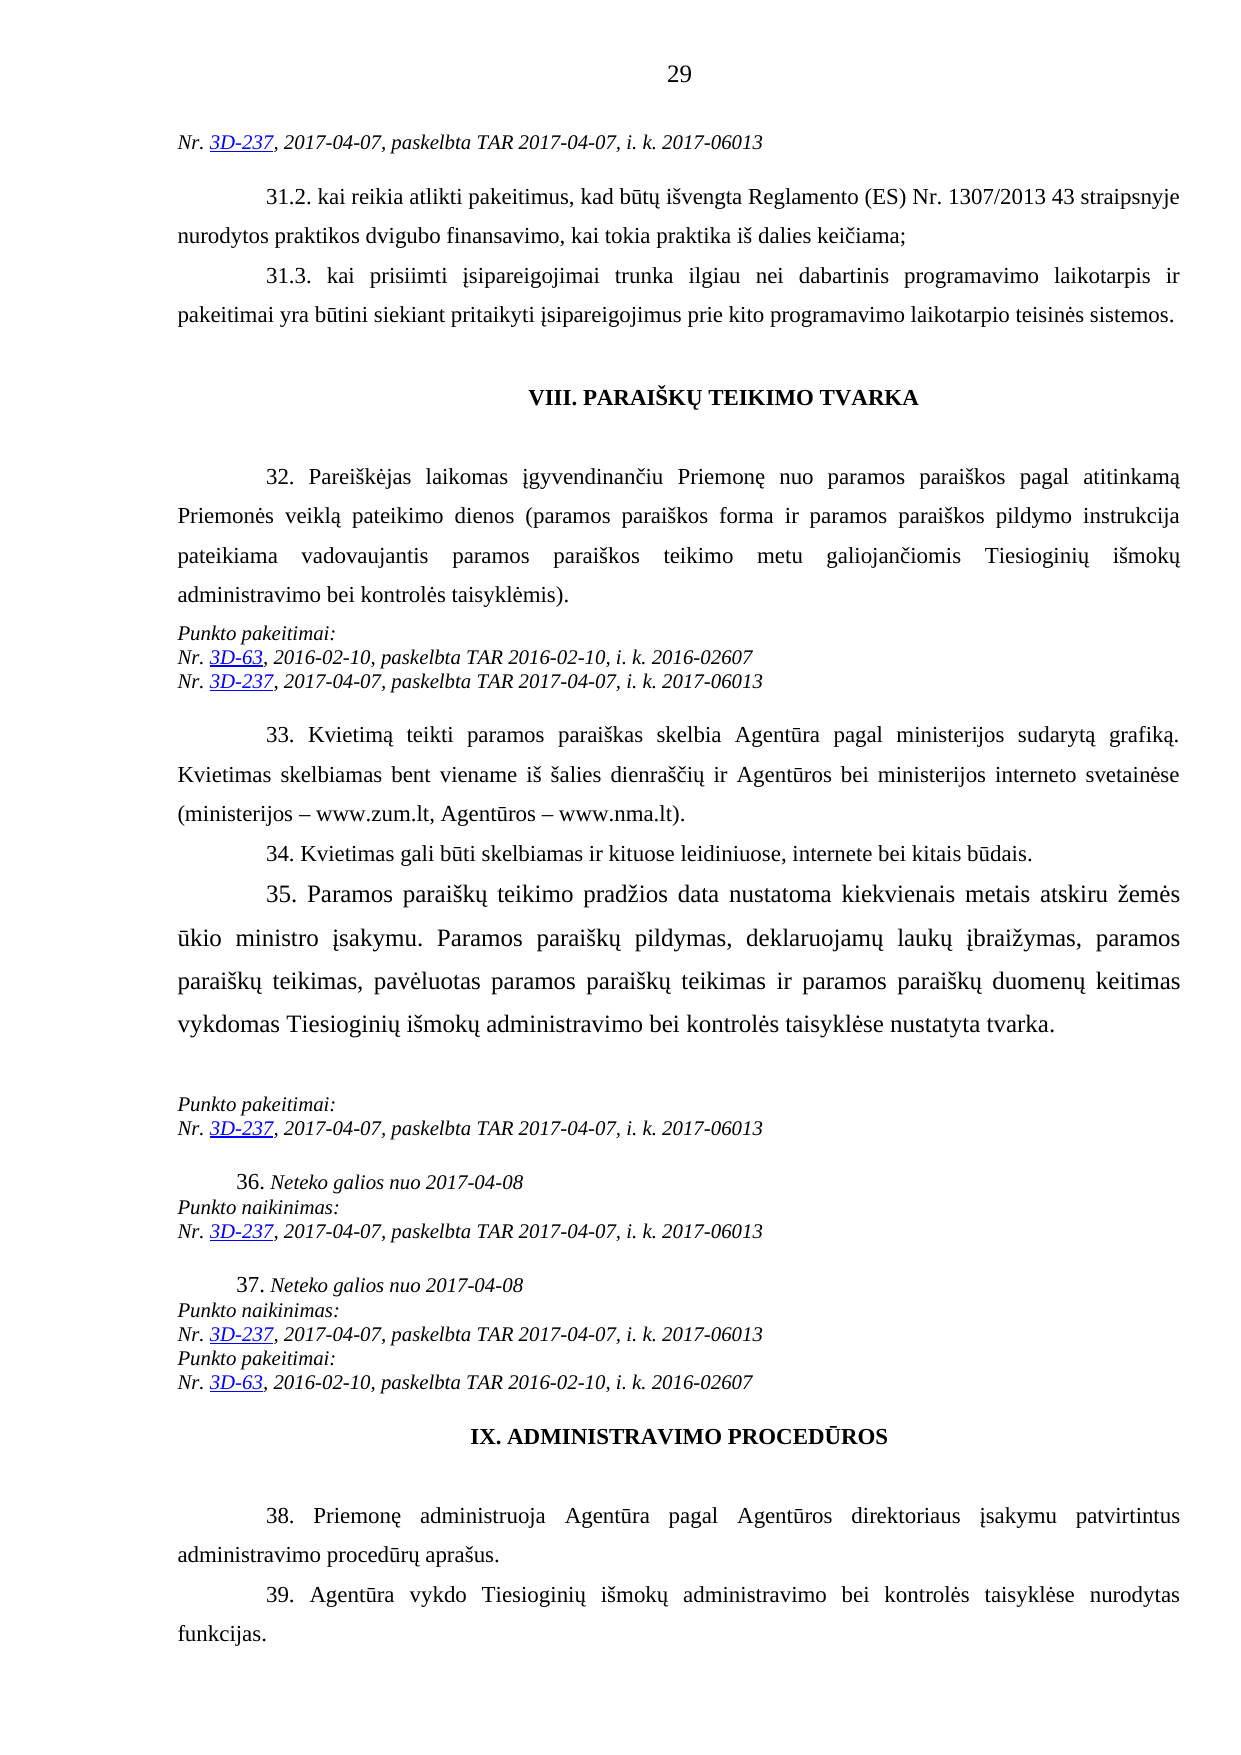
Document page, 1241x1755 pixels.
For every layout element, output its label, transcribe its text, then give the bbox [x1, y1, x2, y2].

text 31.3. kai prisiimti įsipareigojimai trunka ilgiau nei dabartinis programavimo laikotarpis ir pakeitimai yra būtini siekiant pritaikyti įsipareigojimus prie kito programavimo laikotarpio teisinės sistemos. [177, 262, 1181, 327]
text Nr. 3D-237, 2017-04-07, paskelbta TAR 2017-04-07, i. k. 2017-06013 [177, 1116, 1181, 1139]
text IX. ADMINISTRAVIMO PROCEDŪROS [177, 1423, 1181, 1449]
text Punkto naikinimas: [177, 1195, 1181, 1219]
text Nr. 3D-237, 2017-04-07, paskelbta TAR 2017-04-07, i. k. 2017-06013 [177, 669, 1181, 693]
text 33. Kvietimą teikti paramos paraiškas skelbia Agentūra pagal ministerijos sudarytą grafiką. Kvietimas skelbiamas bent viename iš šalies dienraščių ir Agentūros bei ministerijos interneto svetainėse (ministerijos – www.zum.lt, Agentūros – www.nma.lt). [177, 722, 1181, 827]
text Punkto pakeitimai: [177, 1346, 1181, 1370]
text 39. Agentūra vykdo Tiesioginių išmokų administravimo bei kontrolės taisyklėse nurodytas funkcijas. [177, 1581, 1181, 1647]
text 37. Neteko galios nuo 2017-04-08 [177, 1272, 1181, 1298]
text 38. Priemonę administruoja Agentūra pagal Agentūros direktoriaus įsakymu patvirtintus administravimo procedūrų aprašus. [177, 1502, 1181, 1568]
text Punkto naikinimas: [177, 1298, 1181, 1322]
text 32. Pareiškėjas laikomas įgyvendinančiu Priemonę nuo paramos paraiškos pagal atitinkamą Priemonės veiklą pateikimo dienos (paramos paraiškos forma ir paramos paraiškos pildymo instrukcija pateikiama vadovaujantis paramos paraiškos teikimo metu galiojančiomis Tiesioginių išmokų administravimo bei kontrolės taisyklėmis). [177, 463, 1181, 607]
text 36. Neteko galios nuo 2017-04-08 [177, 1168, 1181, 1195]
text Nr. 3D-63, 2016-02-10, paskelbta TAR 2016-02-10, i. k. 2016-02607 [177, 645, 1181, 669]
text 34. Kvietimas gali būti skelbiamas ir kituose leidiniuose, internete bei kitais būdais. [177, 840, 1181, 866]
text 31.2. kai reikia atlikti pakeitimus, kad būtų išvengta Reglamento (ES) Nr. 1307/2013 43 straipsnyje nurodytos praktikos dvigubo finansavimo, kai tokia praktika iš dalies keičiama; [177, 183, 1181, 248]
text Nr. 3D-237, 2017-04-07, paskelbta TAR 2017-04-07, i. k. 2017-06013 [177, 130, 1181, 154]
text VIII. PARAIŠKŲ TEIKIMO TVARKA [177, 384, 1181, 410]
text Nr. 3D-63, 2016-02-10, paskelbta TAR 2016-02-10, i. k. 2016-02607 [177, 1370, 1181, 1394]
text Punkto pakeitimai: [177, 1091, 1181, 1116]
text 35. Paramos paraiškų teikimo pradžios data nustatoma kiekvienais metais atskiru žemės ūkio ministro įsakymu. Paramos paraiškų pildymas, deklaruojamų laukų įbraižymas, paramos paraiškų teikimas, pavėluotas paramos paraiškų teikimas ir paramos paraiškų duomenų keitimas vykdomas Tiesioginių išmokų administravimo bei kontrolės taisyklėse nustatyta tvarka. [177, 879, 1181, 1038]
text Nr. 3D-237, 2017-04-07, paskelbta TAR 2017-04-07, i. k. 2017-06013 [177, 1219, 1181, 1243]
text Nr. 3D-237, 2017-04-07, paskelbta TAR 2017-04-07, i. k. 2017-06013 [177, 1322, 1181, 1346]
text Punkto pakeitimai: [177, 621, 1181, 645]
